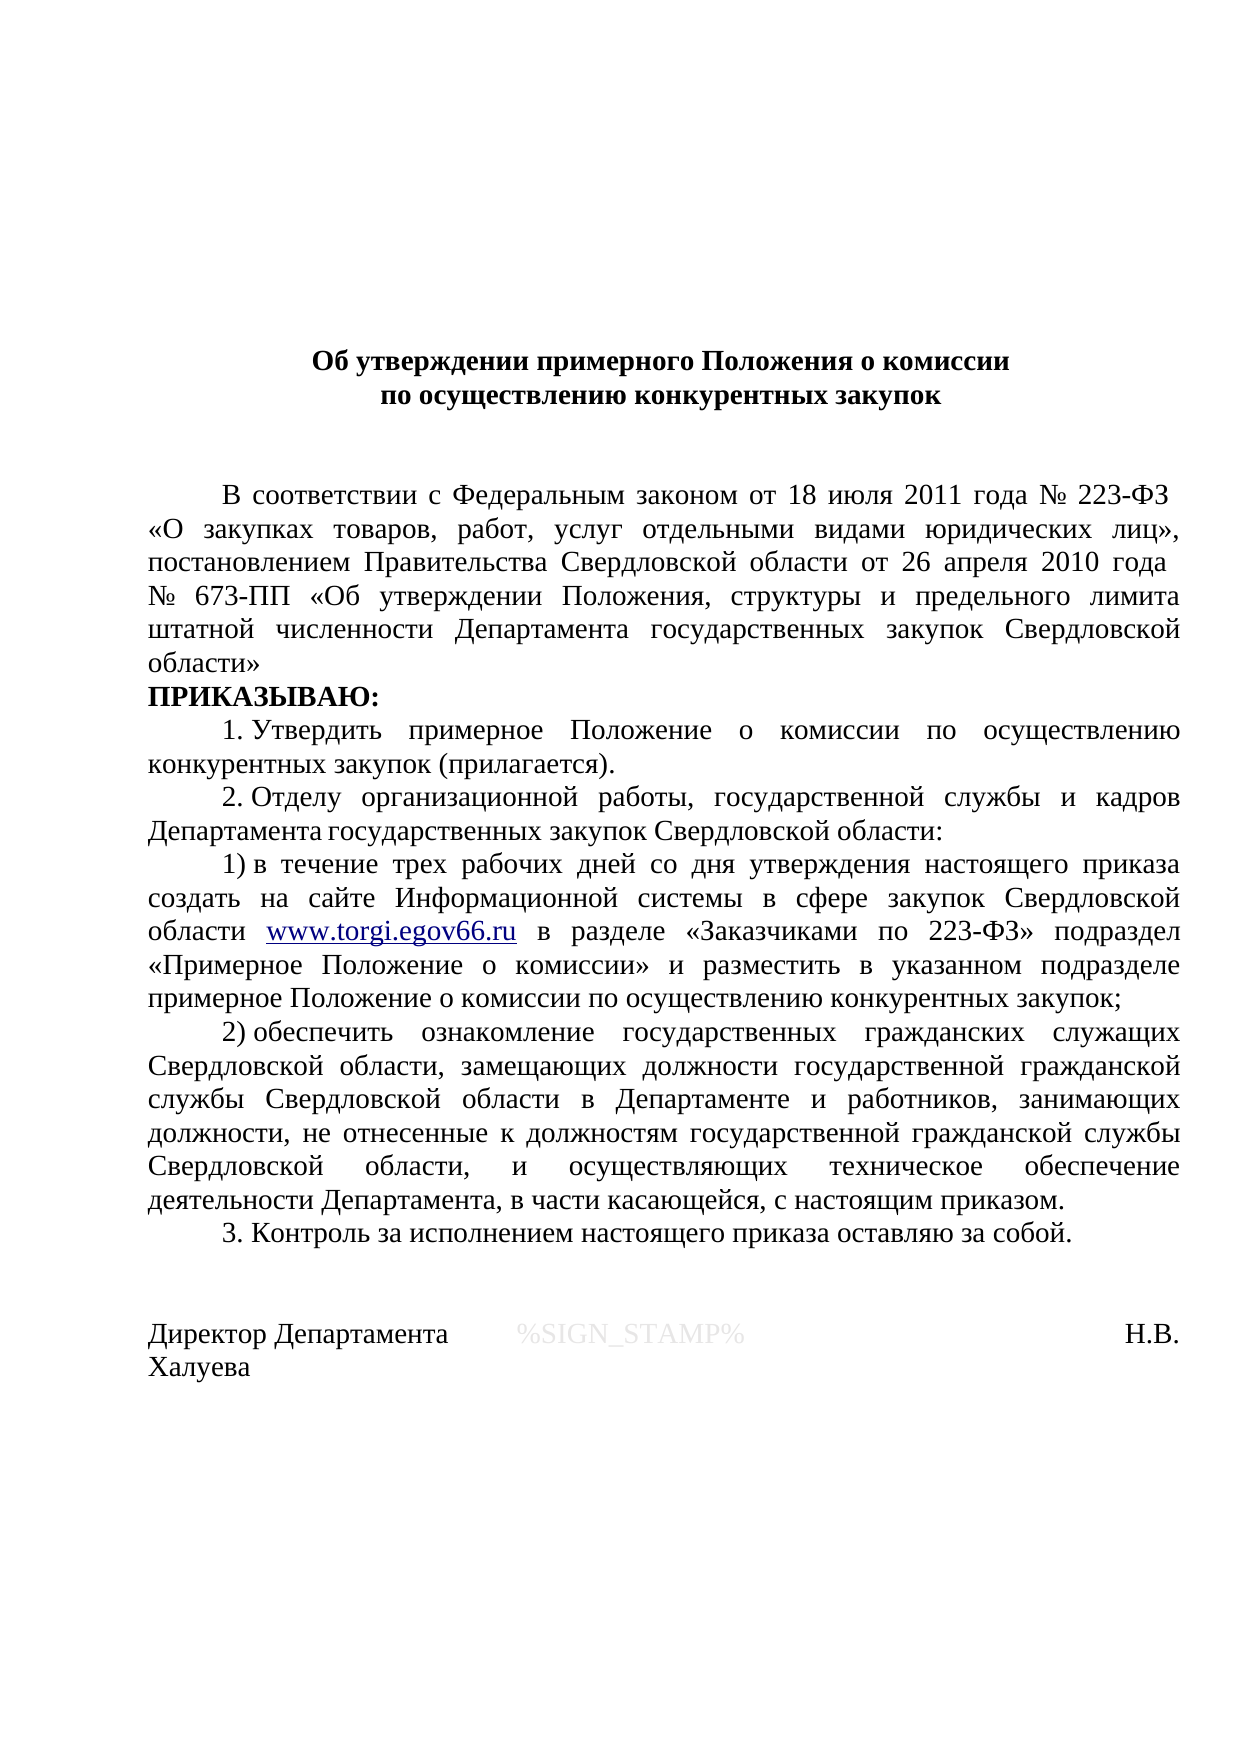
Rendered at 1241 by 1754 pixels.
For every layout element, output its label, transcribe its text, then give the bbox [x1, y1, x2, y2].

text ПРИКАЗЫВАЮ: [148, 679, 1181, 712]
text Директор Департамента %SIGN_STAMP% Н.В. Халуева [148, 1316, 1181, 1383]
text 2. Отделу организационной работы, государственной службы и кадров Департамента государственных закупок Свердловской области: [148, 779, 1181, 846]
text 3. Контроль за исполнением настоящего приказа оставляю за собой. [148, 1215, 1181, 1249]
text В соответствии с Федеральным законом от 18 июля 2011 года № 223-ФЗ «О закупках товаров, работ, услуг отдельными видами юридических лиц», постановлением Правительства Свердловской области от 26 апреля 2010 года № 673-ПП «Об утверждении Положения, структуры и предельного лимита штатной численности Департамента государственных закупок Свердловской области» [148, 477, 1181, 679]
text по осуществлению конкурентных закупок [148, 377, 1181, 410]
text 2) обеспечить ознакомление государственных гражданских служащих Свердловской области, замещающих должности государственной гражданской службы Свердловской области в Департаменте и работников, занимающих должности, не отнесенные к должностям государственной гражданской службы Свердловской области, и осуществляющих техническое обеспечение деятельности Департамента, в части касающейся, с настоящим приказом. [148, 1014, 1181, 1215]
text 1. Утвердить примерное Положение о комиссии по осуществлению конкурентных закупок (прилагается). [148, 712, 1181, 779]
text Об утверждении примерного Положения о комиссии [148, 343, 1181, 377]
text 1) в течение трех рабочих дней со дня утверждения настоящего приказа создать на сайте Информационной системы в сфере закупок Свердловской области www.torgi.egov66.ru в разделе «Заказчиками по 223-ФЗ» подраздел «Примерное Положение о комиссии» и разместить в указанном подразделе примерное Положение о комиссии по осуществлению конкурентных закупок; [148, 846, 1181, 1014]
